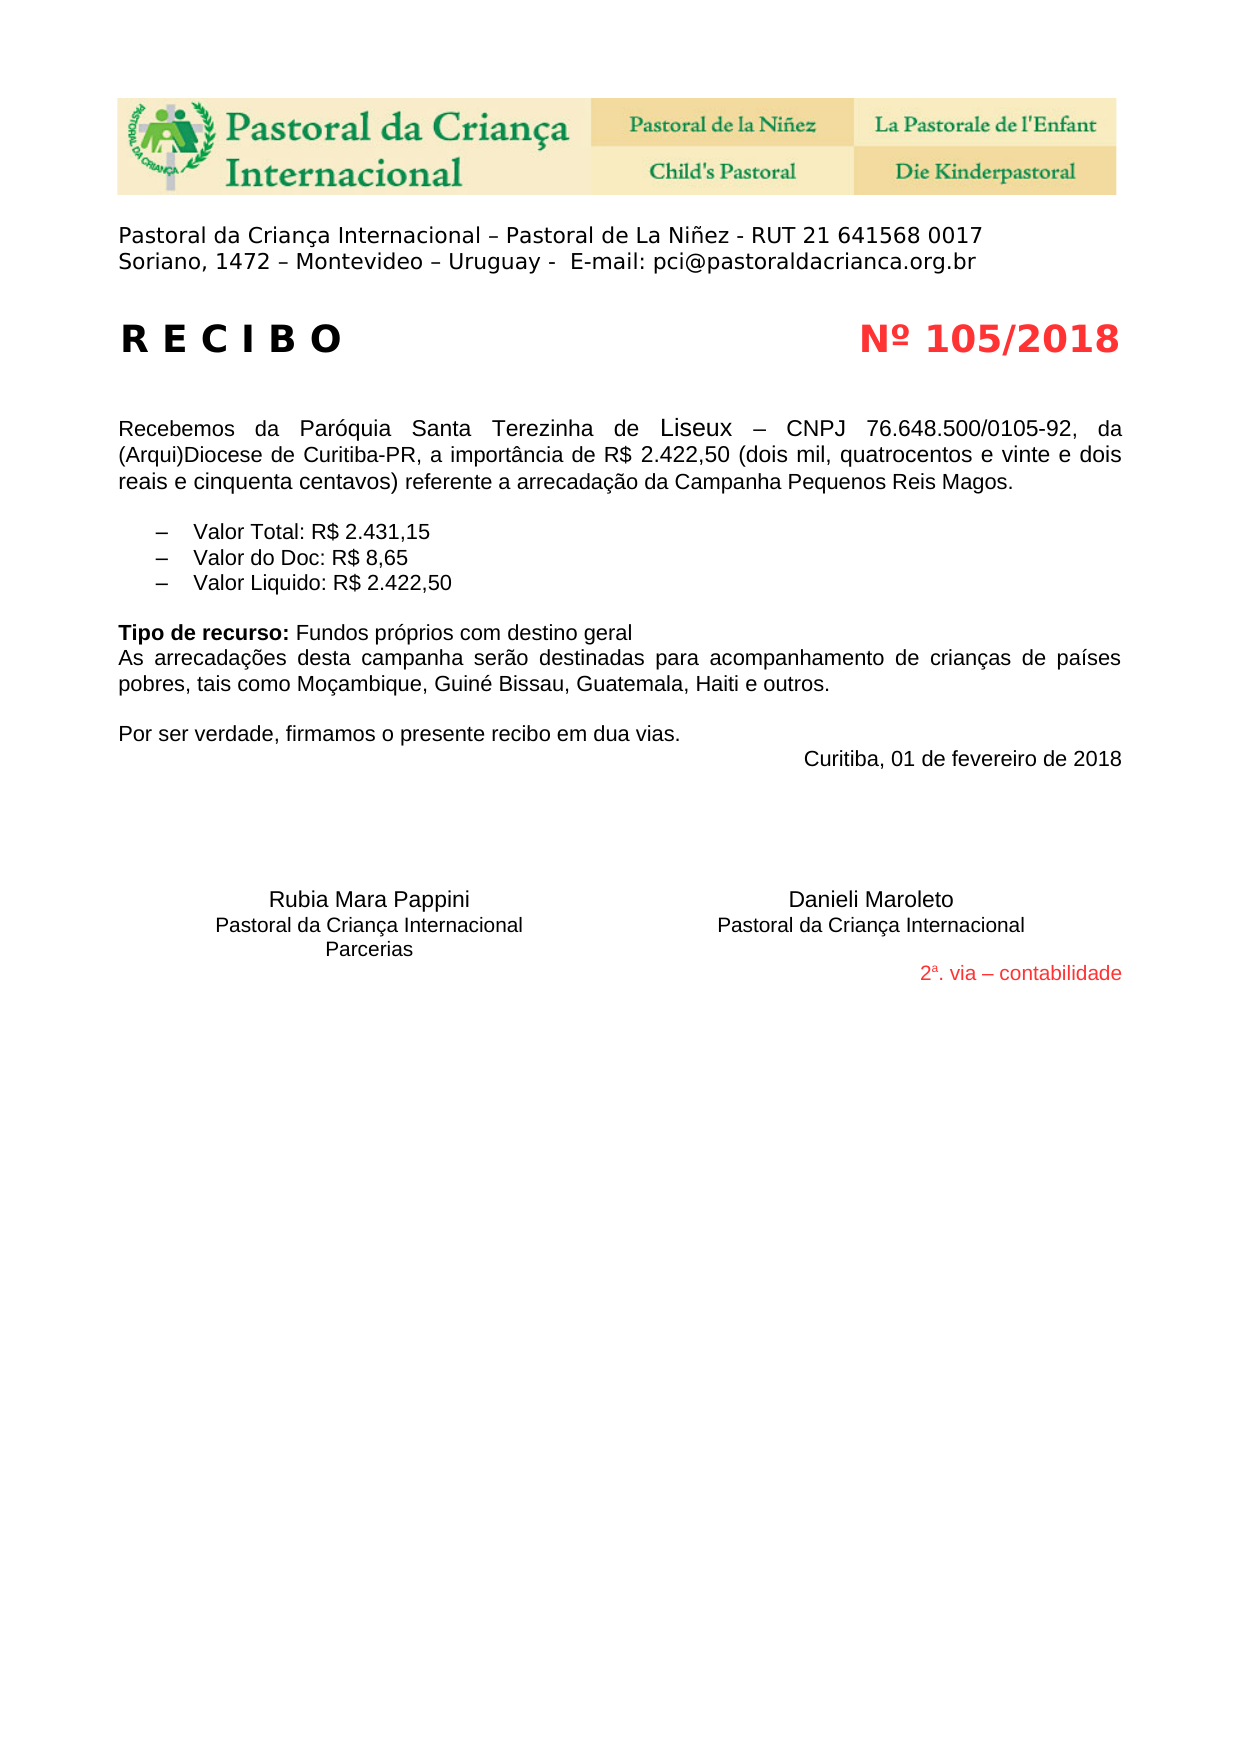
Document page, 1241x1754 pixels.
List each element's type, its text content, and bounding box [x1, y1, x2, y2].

list Valor Liquido: R$ 2.422,50 [156, 570, 1122, 595]
text R E C I B O Nº 105/2018 [118, 318, 1122, 362]
list Valor do Doc: R$ 8,65 [156, 544, 1122, 570]
text As arrecadações desta campanha serão destinadas para acompanhamento de crianças de países pobres, tais como Moçambique, Guiné Bissau, Guatemala, Haiti e outros. [118, 645, 1122, 696]
text Recebemos da Paróquia Santa Terezinha de Liseux – CNPJ 76.648.500/0105-92, da (Arqui)Diocese de Curitiba-PR, a importância de R$ 2.422,50 (dois mil, quatrocentos e vinte e dois reais e cinquenta centavos) referente a arrecadação da Campanha Pequenos Reis Magos. [118, 413, 1122, 494]
table_header Rubia Mara Pappini Pastoral da Criança Internacional Parcerias [118, 886, 620, 961]
list Valor Total: R$ 2.431,15 [156, 519, 1122, 544]
picture [117, 98, 1117, 195]
text Soriano, 1472 – Montevideo – Uruguay - E-mail: pci@pastoraldacrianca.org.br [118, 249, 1122, 274]
table_header Danieli Maroleto Pastoral da Criança Internacional [620, 886, 1122, 961]
text Pastoral da Criança Internacional – Pastoral de La Niñez - RUT 21 641568 0017 [118, 223, 1122, 249]
text 2a. via – contabilidade [118, 961, 1122, 984]
text Por ser verdade, firmamos o presente recibo em dua vias. [118, 721, 1122, 746]
text Curitiba, 01 de fevereiro de 2018 [118, 746, 1122, 771]
text Tipo de recurso: Fundos próprios com destino geral [118, 620, 1122, 645]
